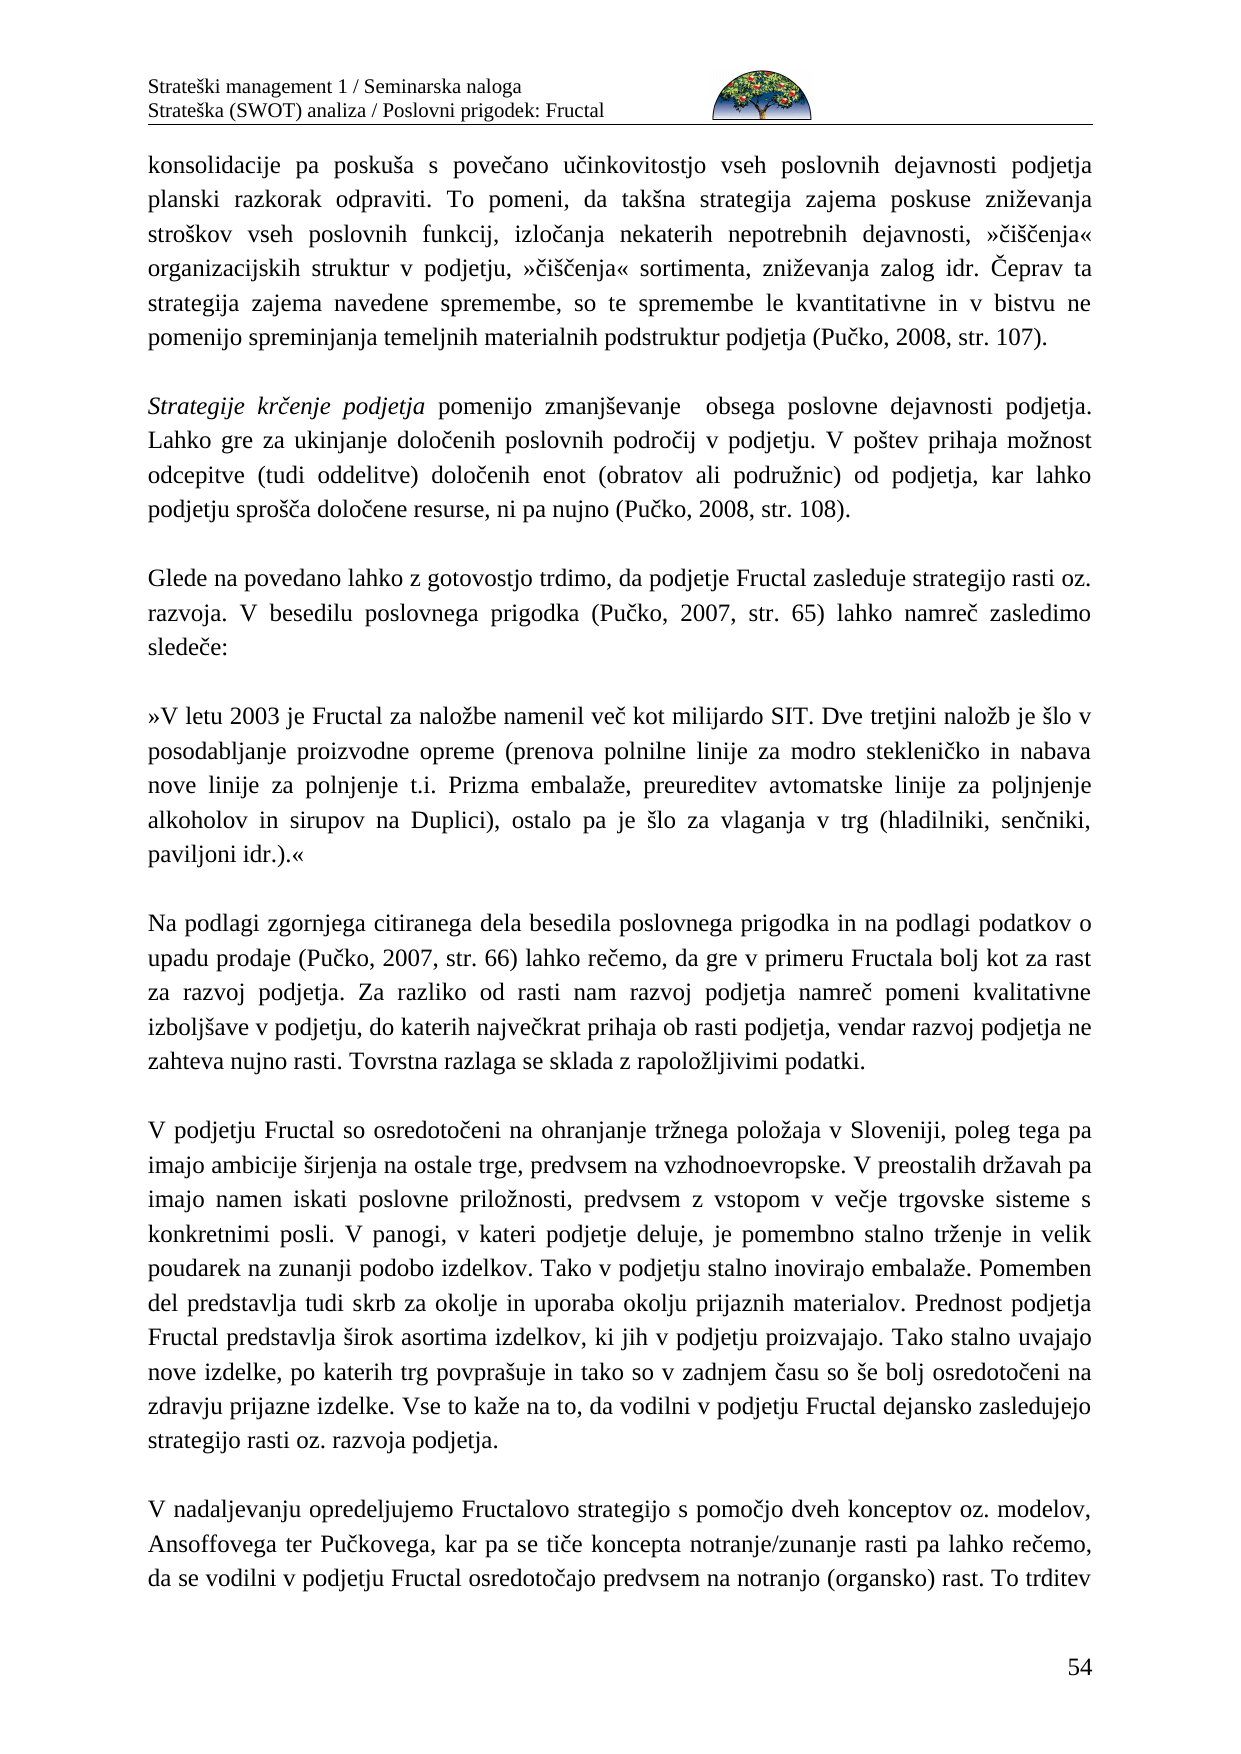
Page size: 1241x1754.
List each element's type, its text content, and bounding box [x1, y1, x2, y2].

text Na podlagi zgornjega citiranega dela besedila poslovnega prigodka in na podlagi podatkov o upadu prodaje (Pučko, 2007, str. 66) lahko rečemo, da gre v primeru Fructala bolj kot za rast za razvoj podjetja. Za razliko od rasti nam razvoj podjetja namreč pomeni kvalitativne izboljšave v podjetju, do katerih največkrat prihaja ob rasti podjetja, vendar razvoj podjetja ne zahteva nujno rasti. Tovrstna razlaga se sklada z rapoložljivimi podatki. [148, 908, 1093, 1075]
text konsolidacije pa poskuša s povečano učinkovitostjo vseh poslovnih dejavnosti podjetja planski razkorak odpraviti. To pomeni, da takšna strategija zajema poskuse zniževanja stroškov vseh poslovnih funkcij, izločanja nekaterih nepotrebnih dejavnosti, »čiščenja« organizacijskih struktur v podjetju, »čiščenja« sortimenta, zniževanja zalog idr. Čeprav ta strategija zajema navedene spremembe, so te spremembe le kvantitativne in v bistvu ne pomenijo spreminjanja temeljnih materialnih podstruktur podjetja (Pučko, 2008, str. 107). [148, 150, 1093, 351]
picture [710, 69, 813, 122]
text Strategije krčenje podjetja pomenijo zmanjševanje obsega poslovne dejavnosti podjetja. Lahko gre za ukinjanje določenih poslovnih področij v podjetju. V poštev prihaja možnost odcepitve (tudi oddelitve) določenih enot (obratov ali podružnic) od podjetja, kar lahko podjetju sprošča določene resurse, ni pa nujno (Pučko, 2008, str. 108). [148, 391, 1093, 523]
text V nadaljevanju opredeljujemo Fructalovo strategijo s pomočjo dveh konceptov oz. modelov, Ansoffovega ter Pučkovega, kar pa se tiče koncepta notranje/zunanje rasti pa lahko rečemo, da se vodilni v podjetju Fructal osredotočajo predvsem na notranjo (organsko) rast. To trditev [148, 1494, 1093, 1592]
text »V letu 2003 je Fructal za naložbe namenil več kot milijardo SIT. Dve tretjini naložb je šlo v posodabljanje proizvodne opreme (prenova polnilne linije za modro stekleničko in nabava nove linije za polnjenje t.i. Prizma embalaže, preureditev avtomatske linije za poljnjenje alkoholov in sirupov na Duplici), ostalo pa je šlo za vlaganja v trg (hladilniki, senčniki, paviljoni idr.).« [148, 701, 1093, 868]
text V podjetju Fructal so osredotočeni na ohranjanje tržnega položaja v Sloveniji, poleg tega pa imajo ambicije širjenja na ostale trge, predvsem na vzhodnoevropske. V preostalih državah pa imajo namen iskati poslovne priložnosti, predvsem z vstopom v večje trgovske sisteme s konkretnimi posli. V panogi, v kateri podjetje deluje, je pomembno stalno trženje in velik poudarek na zunanji podobo izdelkov. Tako v podjetju stalno inovirajo embalaže. Pomemben del predstavlja tudi skrb za okolje in uporaba okolju prijaznih materialov. Prednost podjetja Fructal predstavlja širok asortima izdelkov, ki jih v podjetju proizvajajo. Tako stalno uvajajo nove izdelke, po katerih trg povprašuje in tako so v zadnjem času so še bolj osredotočeni na zdravju prijazne izdelke. Vse to kaže na to, da vodilni v podjetju Fructal dejansko zasledujejo strategijo rasti oz. razvoja podjetja. [148, 1115, 1093, 1454]
text Glede na povedano lahko z gotovostjo trdimo, da podjetje Fructal zasleduje strategijo rasti oz. razvoja. V besedilu poslovnega prigodka (Pučko, 2007, str. 65) lahko namreč zasledimo sledeče: [148, 563, 1093, 661]
